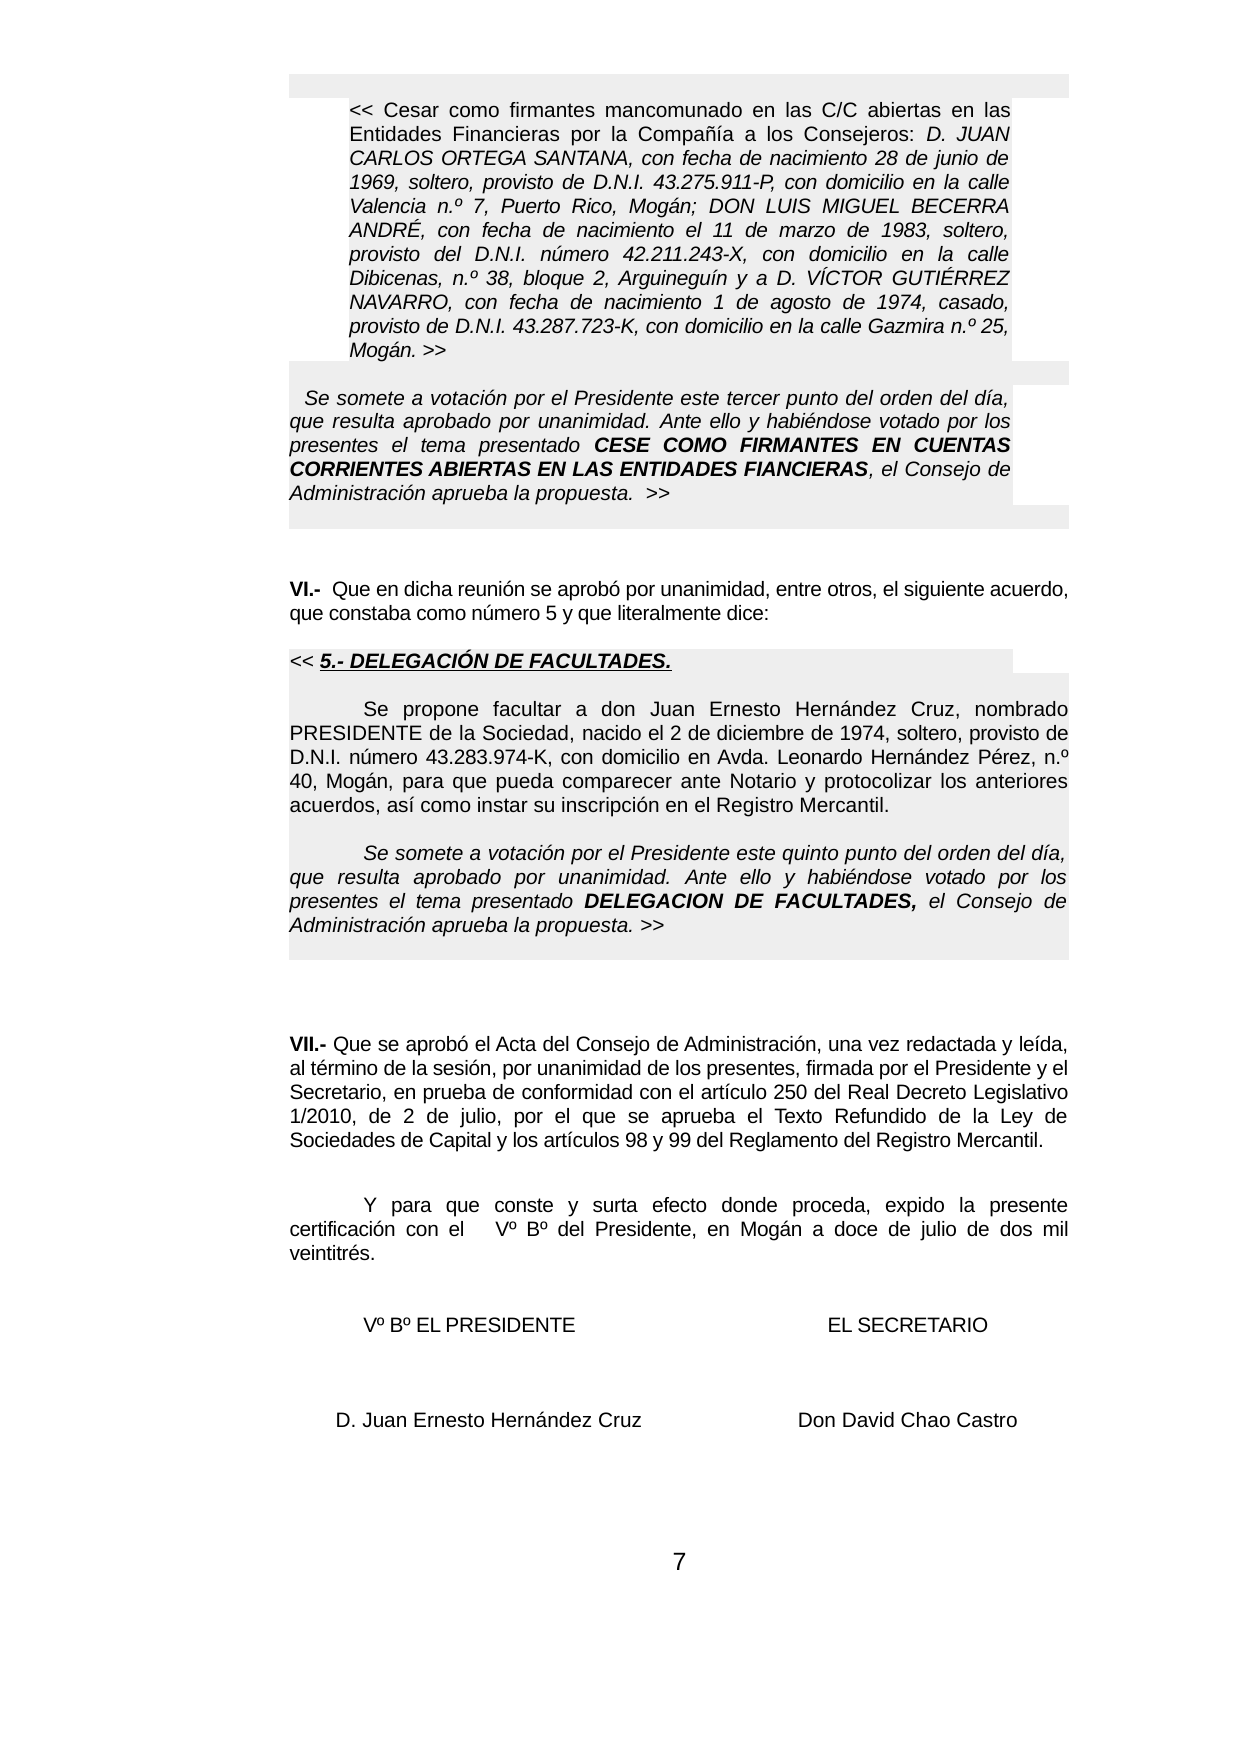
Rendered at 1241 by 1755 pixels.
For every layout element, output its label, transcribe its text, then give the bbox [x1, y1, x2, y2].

text VII.- Que se aprobó el Acta del Consejo de Administración, una vez redactada y leída, al término de la sesión, por unanimidad de los presentes, firmada por el Presidente y el Secretario, en prueba de conformidad con el artículo 250 del Real Decreto Legislativo 1/2010, de 2 de julio, por el que se aprueba el Texto Refundido de la Ley de Sociedades de Capital y los artículos 98 y 99 del Reglamento del Registro Mercantil. [289, 1032, 1069, 1152]
text VI.- Que en dicha reunión se aprobó por unanimidad, entre otros, el siguiente acuerdo, que constaba como número 5 y que literalmente dice: [289, 577, 1069, 625]
text Se somete a votación por el Presidente este quinto punto del orden del día, que resulta aprobado por unanimidad. Ante ello y habiéndose votado por los presentes el tema presentado DELEGACION DE FACULTADES, el Consejo de Administración aprueba la propuesta. >> [289, 841, 1069, 936]
text Se propone facultar a don Juan Ernesto Hernández Cruz, nombrado PRESIDENTE de la Sociedad, nacido el 2 de diciembre de 1974, soltero, provisto de D.N.I. número 43.283.974-K, con domicilio en Avda. Leonardo Hernández Pérez, n.º 40, Mogán, para que pueda comparecer ante Notario y protocolizar los anteriores acuerdos, así como instar su inscripción en el Registro Mercantil. [289, 697, 1069, 817]
text Y para que conste y surta efecto donde proceda, expido la presente certificación con el Vº Bº del Presidente, en Mogán a doce de julio de dos mil veintitrés. [289, 1193, 1069, 1264]
text D. Juan Ernesto Hernández Cruz Don David Chao Castro [289, 1408, 1069, 1432]
text Se somete a votación por el Presidente este tercer punto del orden del día, que resulta aprobado por unanimidad. Ante ello y habiéndose votado por los presentes el tema presentado CESE COMO FIRMANTES EN CUENTAS CORRIENTES ABIERTAS EN LAS ENTIDADES FIANCIERAS, el Consejo de Administración aprueba la propuesta. >> [289, 385, 1013, 505]
text << Cesar como firmantes mancomunado en las C/C abiertas en las Entidades Financieras por la Compañía a los Consejeros: D. JUAN CARLOS ORTEGA SANTANA, con fecha de nacimiento 28 de junio de 1969, soltero, provisto de D.N.I. 43.275.911-P, con domicilio en la calle Valencia n.º 7, Puerto Rico, Mogán; DON LUIS MIGUEL BECERRA ANDRÉ, con fecha de nacimiento el 11 de marzo de 1983, soltero, provisto del D.N.I. número 42.211.243-X, con domicilio en la calle Dibicenas, n.º 38, bloque 2, Arguineguín y a D. VÍCTOR GUTIÉRREZ NAVARRO, con fecha de nacimiento 1 de agosto de 1974, casado, provisto de D.N.I. 43.287.723-K, con domicilio en la calle Gazmira n.º 25, Mogán. >> [349, 98, 1012, 361]
text Vº Bº EL PRESIDENTE EL SECRETARIO [289, 1312, 1069, 1336]
text << 5.- DELEGACIÓN DE FACULTADES. [289, 649, 1013, 673]
